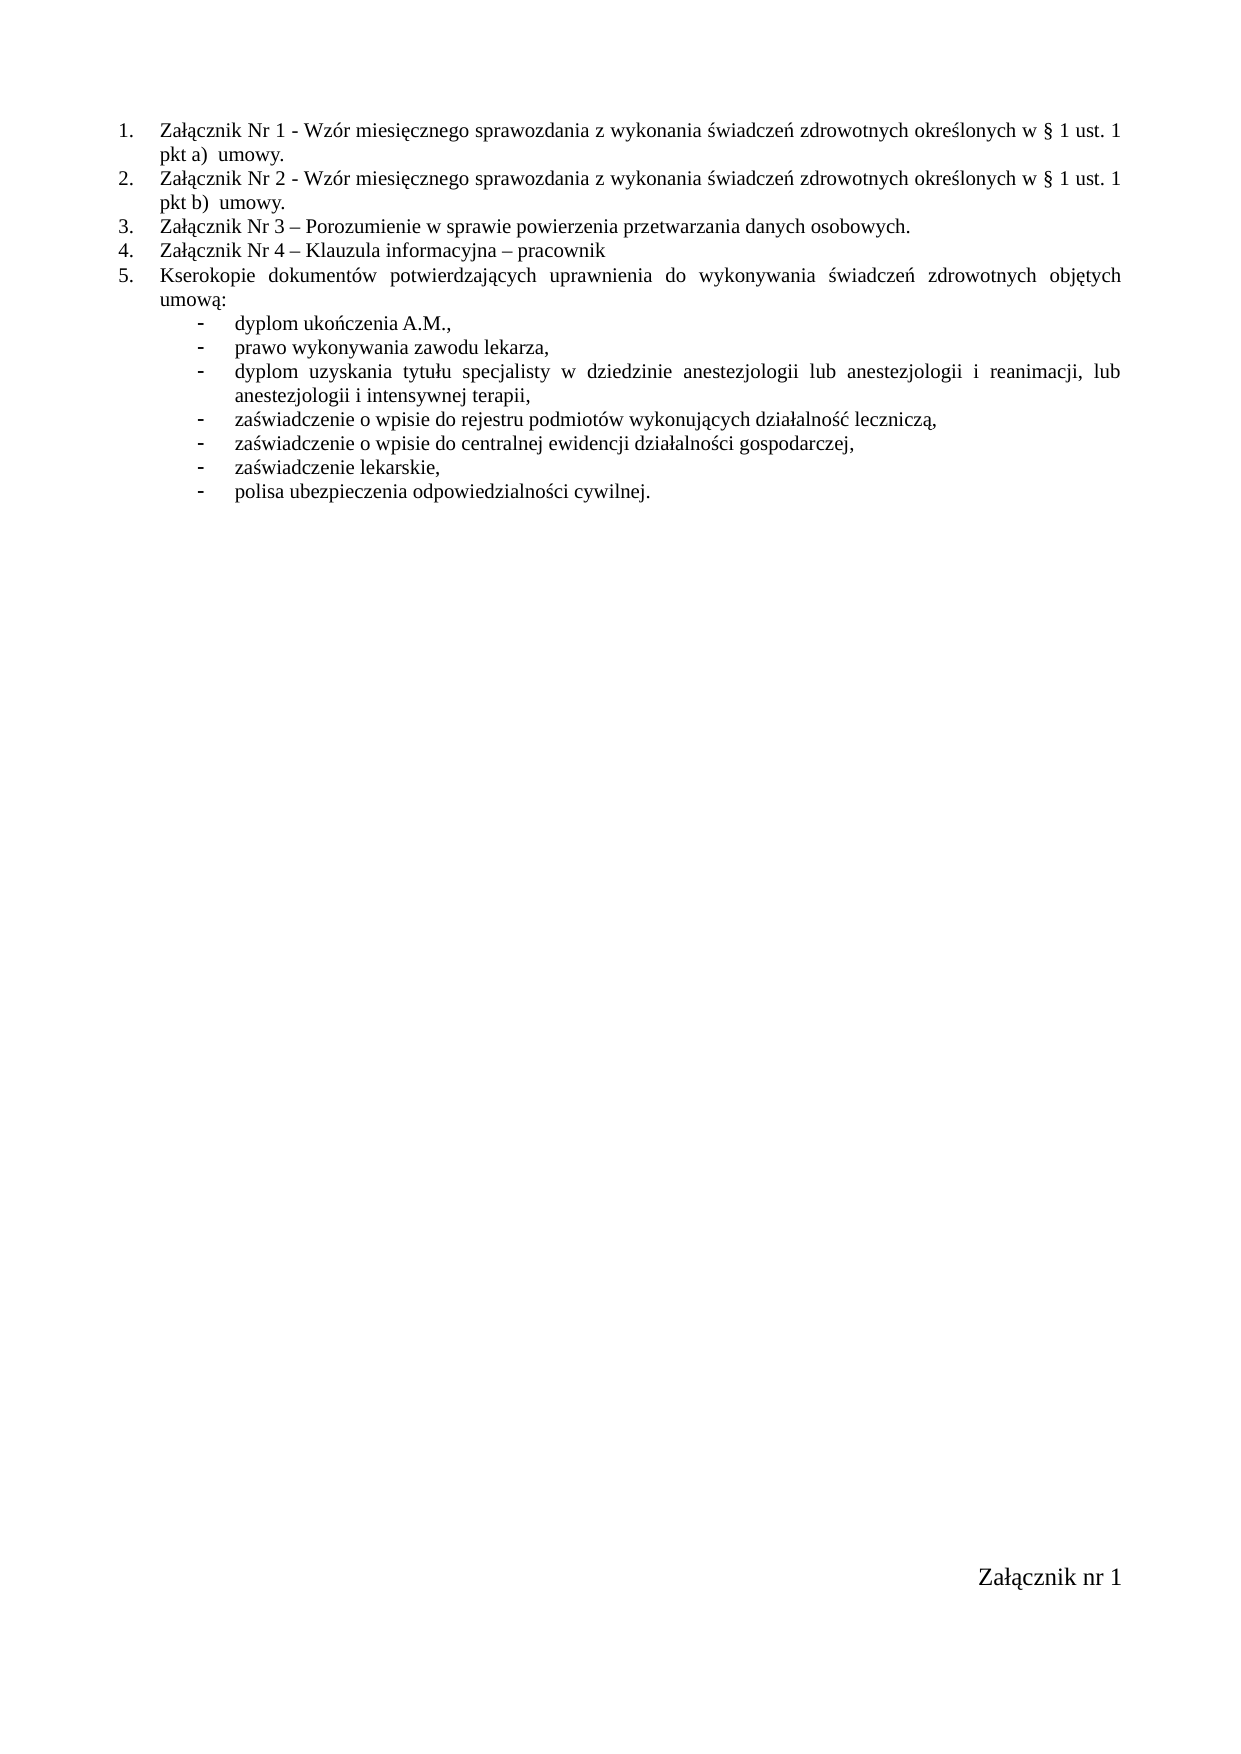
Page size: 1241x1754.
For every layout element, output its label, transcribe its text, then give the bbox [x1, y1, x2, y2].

text Załącznik nr 1 [118, 1562, 1122, 1591]
list prawo wykonywania zawodu lekarza, [197, 335, 1122, 359]
list Załącznik Nr 3 – Porozumienie w sprawie powierzenia przetwarzania danych osobowych. [118, 214, 1122, 238]
list zaświadczenie lekarskie, [197, 455, 1122, 479]
list zaświadczenie o wpisie do rejestru podmiotów wykonujących działalność leczniczą, [197, 407, 1122, 431]
list Załącznik Nr 4 – Klauzula informacyjna – pracownik [118, 238, 1122, 262]
list Kserokopie dokumentów potwierdzających uprawnienia do wykonywania świadczeń zdrowotnych objętych umową: [118, 262, 1122, 311]
list Załącznik Nr 1 - Wzór miesięcznego sprawozdania z wykonania świadczeń zdrowotnych określonych w § 1 ust. 1 pkt a) umowy. [118, 118, 1122, 166]
list dyplom uzyskania tytułu specjalisty w dziedzinie anestezjologii lub anestezjologii i reanimacji, lub anestezjologii i intensywnej terapii, [197, 359, 1122, 407]
list polisa ubezpieczenia odpowiedzialności cywilnej. [197, 479, 1122, 503]
list zaświadczenie o wpisie do centralnej ewidencji działalności gospodarczej, [197, 431, 1122, 455]
list Załącznik Nr 2 - Wzór miesięcznego sprawozdania z wykonania świadczeń zdrowotnych określonych w § 1 ust. 1 pkt b) umowy. [118, 166, 1122, 214]
list dyplom ukończenia A.M., [197, 311, 1122, 335]
